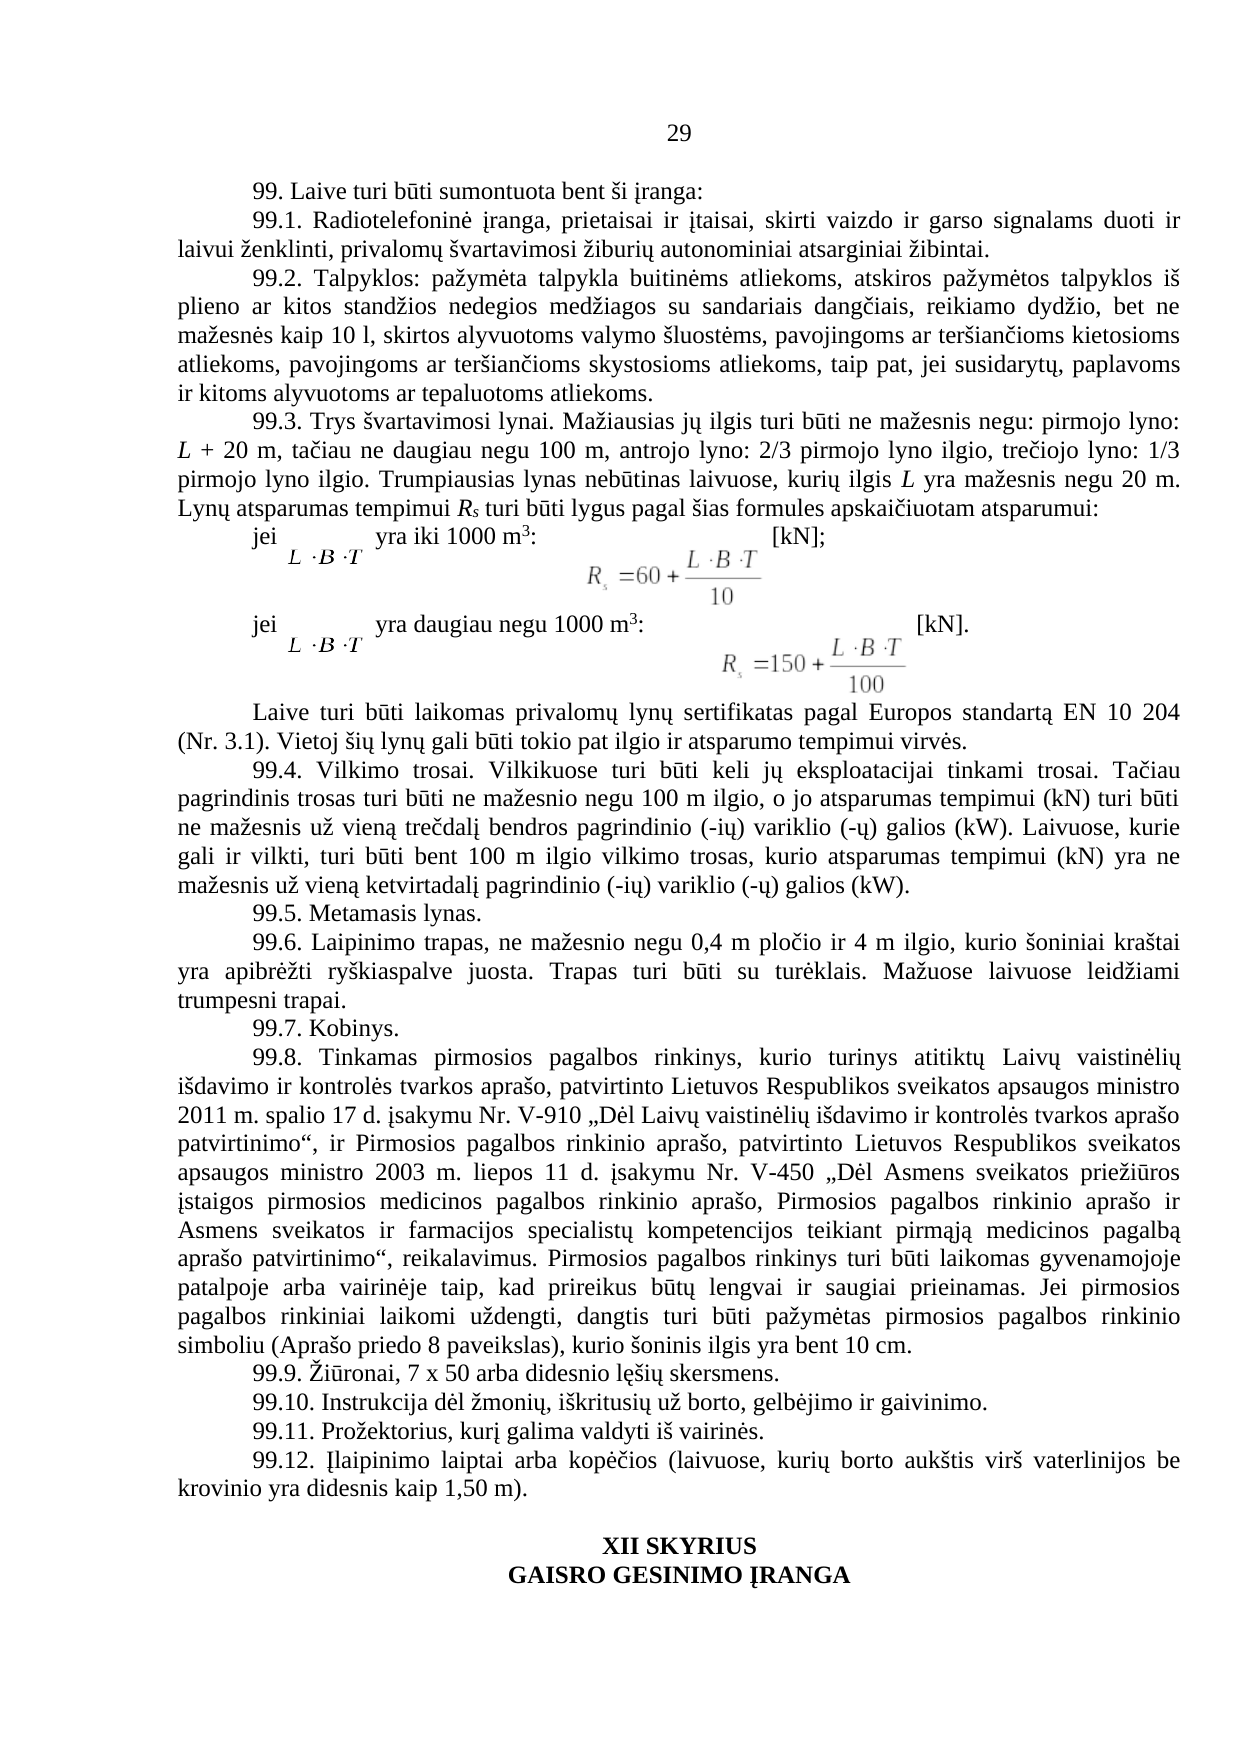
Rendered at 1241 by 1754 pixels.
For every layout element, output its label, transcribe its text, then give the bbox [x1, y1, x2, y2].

text 99.5. Metamasis lynas. [177, 898, 1181, 927]
text 99.8. Tinkamas pirmosios pagalbos rinkinys, kurio turinys atitiktų Laivų vaistinėlių išdavimo ir kontrolės tvarkos aprašo, patvirtinto Lietuvos Respublikos sveikatos apsaugos ministro 2011 m. spalio 17 d. įsakymu Nr. V-910 „Dėl Laivų vaistinėlių išdavimo ir kontrolės tvarkos aprašo patvirtinimo“, ir Pirmosios pagalbos rinkinio aprašo, patvirtinto Lietuvos Respublikos sveikatos apsaugos ministro 2003 m. liepos 11 d. įsakymu Nr. V-450 „Dėl Asmens sveikatos priežiūros įstaigos pirmosios medicinos pagalbos rinkinio aprašo, Pirmosios pagalbos rinkinio aprašo ir Asmens sveikatos ir farmacijos specialistų kompetencijos teikiant pirmąją medicinos pagalbą aprašo patvirtinimo“, reikalavimus. Pirmosios pagalbos rinkinys turi būti laikomas gyvenamojoje patalpoje arba vairinėje taip, kad prireikus būtų lengvai ir saugiai prieinamas. Jei pirmosios pagalbos rinkiniai laikomi uždengti, dangtis turi būti pažymėtas pirmosios pagalbos rinkinio simboliu (Aprašo priedo 8 paveikslas), kurio šoninis ilgis yra bent 10 cm. [177, 1042, 1181, 1358]
text GAISRO GESINIMO ĮRANGA [177, 1560, 1181, 1588]
text XII SKYRIUS [177, 1531, 1181, 1560]
text jei yra iki 1000 m3: [kN]; [177, 521, 1181, 609]
text 99.9. Žiūronai, 7 x 50 arba didesnio lęšių skersmens. [177, 1358, 1181, 1387]
text 99.11. Prožektorius, kurį galima valdyti iš vairinės. [177, 1416, 1181, 1445]
text 99.12. Įlaipinimo laiptai arba kopėčios (laivuose, kurių borto aukštis virš vaterlinijos be krovinio yra didesnis kaip 1,50 m). [177, 1445, 1181, 1502]
text Laive turi būti laikomas privalomų lynų sertifikatas pagal Europos standartą EN 10 204 (Nr. 3.1). Vietoj šių lynų gali būti tokio pat ilgio ir atsparumo tempimui virvės. [177, 697, 1181, 755]
text jei yra daugiau negu 1000 m3: [kN]. [177, 609, 1181, 697]
text 99. Laive turi būti sumontuota bent ši įranga: [177, 176, 1181, 205]
text 99.3. Trys švartavimosi lynai. Mažiausias jų ilgis turi būti ne mažesnis negu: pirmojo lyno: L + 20 m, tačiau ne daugiau negu 100 m, antrojo lyno: 2/3 pirmojo lyno ilgio, trečiojo lyno: 1/3 pirmojo lyno ilgio. Trumpiausias lynas nebūtinas laivuose, kurių ilgis L yra mažesnis negu 20 m. Lynų atsparumas tempimui Rs turi būti lygus pagal šias formules apskaičiuotam atsparumui: [177, 406, 1181, 521]
text 99.10. Instrukcija dėl žmonių, iškritusių už borto, gelbėjimo ir gaivinimo. [177, 1387, 1181, 1416]
text 99.1. Radiotelefoninė įranga, prietaisai ir įtaisai, skirti vaizdo ir garso signalams duoti ir laivui ženklinti, privalomų švartavimosi žiburių autonominiai atsarginiai žibintai. [177, 205, 1181, 263]
text 99.7. Kobinys. [177, 1013, 1181, 1042]
text 99.2. Talpyklos: pažymėta talpykla buitinėms atliekoms, atskiros pažymėtos talpyklos iš plieno ar kitos standžios nedegios medžiagos su sandariais dangčiais, reikiamo dydžio, bet ne mažesnės kaip 10 l, skirtos alyvuotoms valymo šluostėms, pavojingoms ar teršiančioms kietosioms atliekoms, pavojingoms ar teršiančioms skystosioms atliekoms, taip pat, jei susidarytų, paplavoms ir kitoms alyvuotoms ar tepaluotoms atliekoms. [177, 263, 1181, 406]
text 99.6. Laipinimo trapas, ne mažesnio negu 0,4 m pločio ir 4 m ilgio, kurio šoniniai kraštai yra apibrėžti ryškiaspalve juosta. Trapas turi būti su turėklais. Mažuose laivuose leidžiami trumpesni trapai. [177, 927, 1181, 1013]
text 99.4. Vilkimo trosai. Vilkikuose turi būti keli jų eksploatacijai tinkami trosai. Tačiau pagrindinis trosas turi būti ne mažesnio negu 100 m ilgio, o jo atsparumas tempimui (kN) turi būti ne mažesnis už vieną trečdalį bendros pagrindinio (-ių) variklio (-ų) galios (kW). Laivuose, kurie gali ir vilkti, turi būti bent 100 m ilgio vilkimo trosas, kurio atsparumas tempimui (kN) yra ne mažesnis už vieną ketvirtadalį pagrindinio (-ių) variklio (-ų) galios (kW). [177, 755, 1181, 898]
